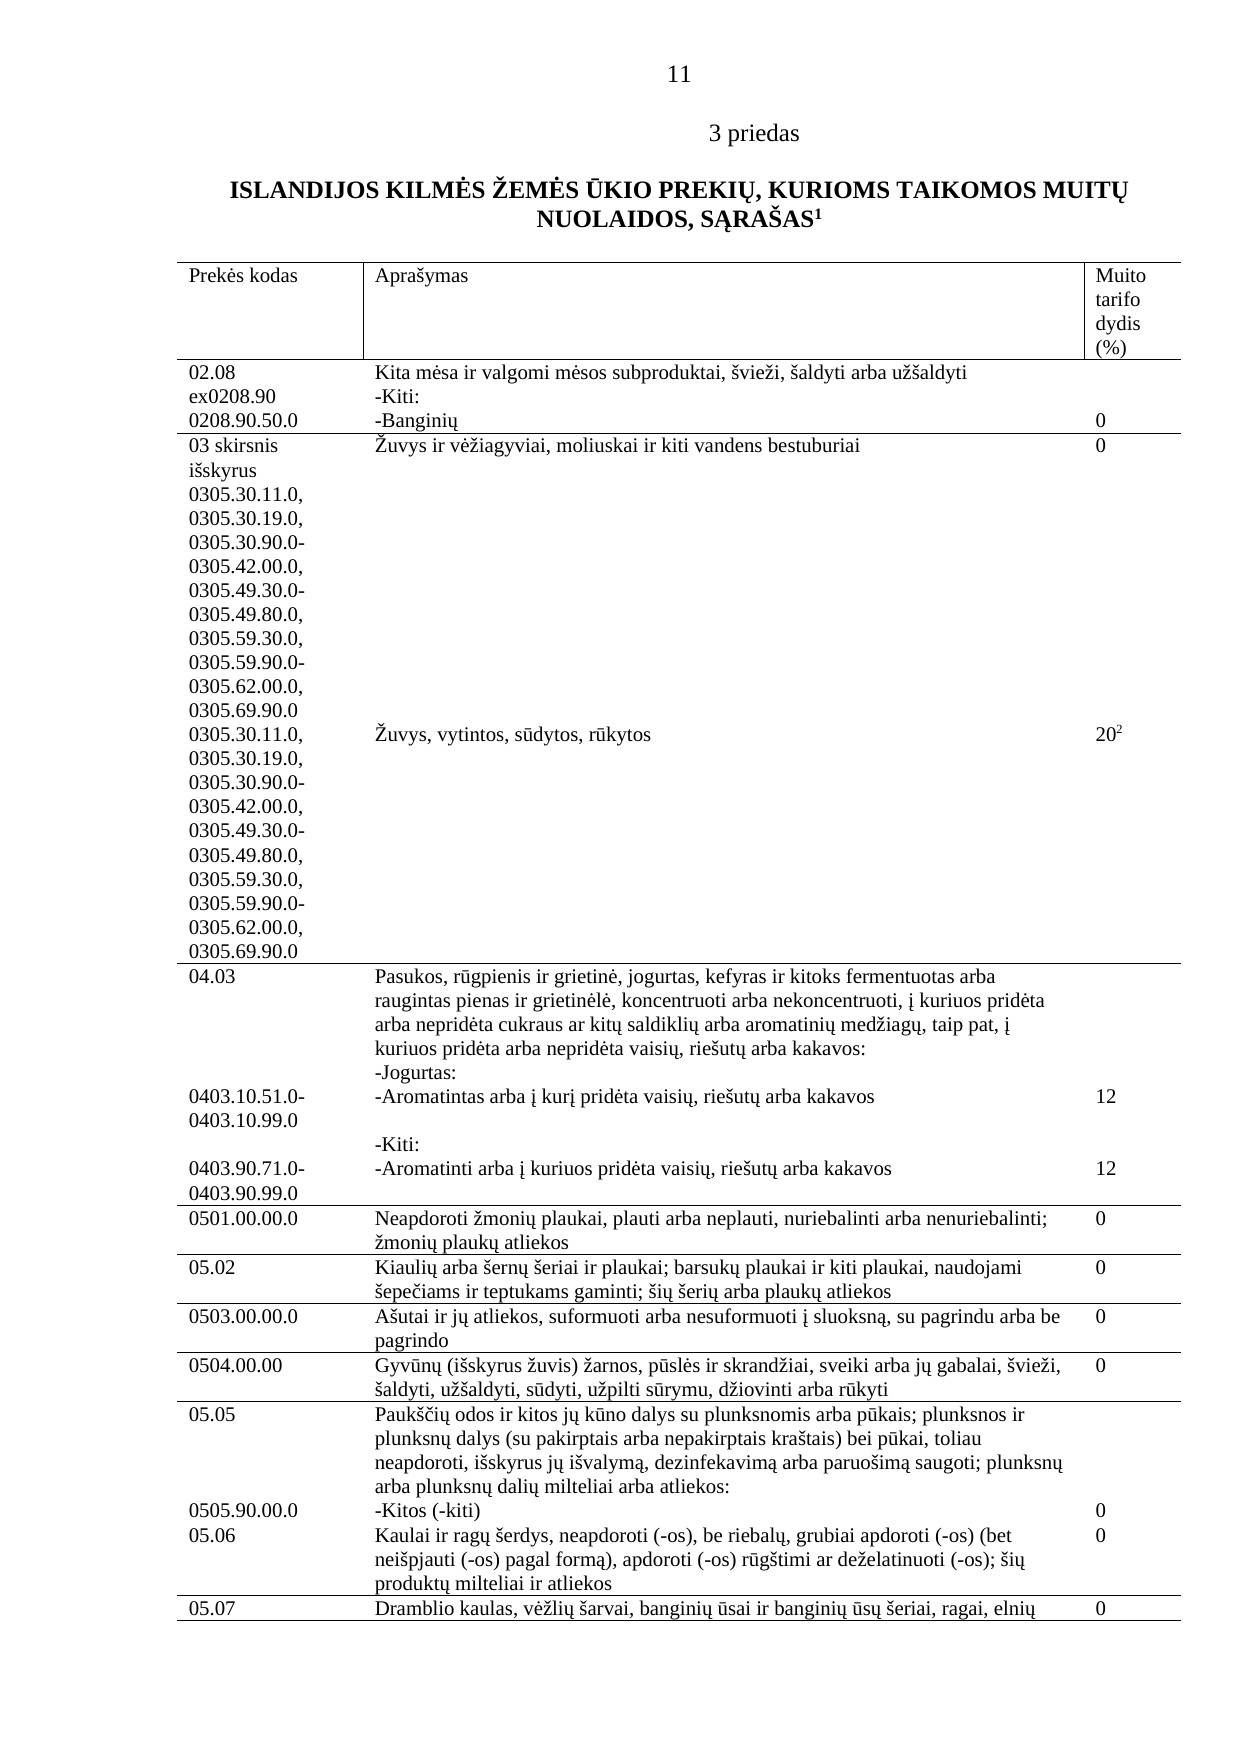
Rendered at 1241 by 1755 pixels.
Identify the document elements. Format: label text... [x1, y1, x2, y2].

table_cell 0305.59.90.0-0305.62.00.0, [177, 891, 363, 939]
table_cell [363, 746, 1084, 770]
table_cell [363, 891, 1084, 939]
table_cell Kaulai ir ragų šerdys, neapdoroti (-os), be riebalų, grubiai apdoroti (-os) (bet neišpjauti (-os) pagal formą), apdoroti (-os) rūgštimi ar deželatinuoti (-os); šių produktų milteliai ir atliekos [363, 1523, 1084, 1595]
table_header Aprašymas [364, 263, 1084, 359]
text 3 priedas [177, 118, 1181, 147]
table_cell [1084, 964, 1181, 1060]
table_cell -Aromatintas arba į kurį pridėta vaisių, riešutų arba kakavos [363, 1084, 1084, 1132]
table_cell -Aromatinti arba į kuriuos pridėta vaisių, riešutų arba kakavos [363, 1156, 1084, 1204]
table_cell Ašutai ir jų atliekos, suformuoti arba nesuformuoti į sluoksną, su pagrindu arba be pagrindo [363, 1304, 1084, 1352]
table_cell 0 [1084, 1255, 1181, 1303]
table_cell išskyrus 0305.30.11.0, [177, 458, 363, 506]
table_cell [1084, 578, 1181, 626]
table_cell [363, 506, 1084, 530]
table_cell 0403.90.71.0-0403.90.99.0 [177, 1156, 363, 1204]
table_cell -Kiti: [363, 1132, 1181, 1156]
table_cell 0305.49.30.0-0305.49.80.0, [177, 819, 363, 867]
table_cell 05.02 [177, 1255, 363, 1303]
table_cell [177, 1132, 363, 1156]
table_cell 0305.59.30.0, [177, 867, 363, 891]
table_cell [177, 1060, 363, 1084]
table_cell 0504.00.00 [177, 1353, 363, 1401]
table_cell Paukščių odos ir kitos jų kūno dalys su plunksnomis arba pūkais; plunksnos ir plunksnų dalys (su pakirptais arba nepakirptais kraštais) bei pūkai, toliau neapdoroti, išskyrus jų išvalymą, dezinfekavimą arba paruošimą saugoti; plunksnų arba plunksnų dalių milteliai arba atliekos: [363, 1402, 1084, 1498]
table_cell 0 [1084, 1206, 1181, 1254]
table_cell 0 [1084, 1499, 1181, 1522]
table_cell 0503.00.00.0 [177, 1304, 363, 1352]
table_cell Pasukos, rūgpienis ir grietinė, jogurtas, kefyras ir kitoks fermentuotas arba raugintas pienas ir grietinėlė, koncentruoti arba nekoncentruoti, į kuriuos pridėta arba nepridėta cukraus ar kitų saldiklių arba aromatinių medžiagų, taip pat, į kuriuos pridėta arba nepridėta vaisių, riešutų arba kakavos: [363, 964, 1084, 1060]
table_cell 0305.30.19.0, [177, 746, 363, 770]
table_cell [1084, 939, 1181, 963]
table_cell 12 [1084, 1084, 1181, 1132]
table_cell [363, 867, 1084, 891]
table_cell [1084, 867, 1181, 891]
table_cell 05.05 [177, 1402, 363, 1498]
table_cell Kita mėsa ir valgomi mėsos subproduktai, švieži, šaldyti arba užšaldyti [363, 360, 1084, 384]
table_cell 0 [1084, 1304, 1181, 1352]
table_cell ex0208.90 [177, 384, 363, 408]
table_cell Gyvūnų (išskyrus žuvis) žarnos, pūslės ir skrandžiai, sveiki arba jų gabalai, švieži, šaldyti, užšaldyti, sūdyti, užpilti sūrymu, džiovinti arba rūkyti [363, 1353, 1084, 1401]
table_cell [1084, 626, 1181, 650]
table_cell 0 [1084, 1353, 1181, 1401]
table_cell -Kiti: [363, 384, 1084, 408]
table_cell 0305.30.90.0-0305.42.00.0, [177, 770, 363, 818]
table_cell 0 [1084, 434, 1181, 457]
table_cell [363, 698, 1084, 722]
table_cell Neapdoroti žmonių plaukai, plauti arba neplauti, nuriebalinti arba nenuriebalinti; žmonių plaukų atliekos [363, 1206, 1084, 1254]
table_cell [363, 626, 1084, 650]
table_cell [1084, 530, 1181, 578]
table_cell 02.08 [177, 360, 363, 384]
table_cell [1084, 1402, 1181, 1498]
table_cell 05.06 [177, 1523, 363, 1595]
table_cell 0305.69.90.0 [177, 939, 363, 963]
table_cell -Kitos (-kiti) [363, 1499, 1084, 1522]
table_cell 12 [1084, 1156, 1181, 1204]
table_cell 0505.90.00.0 [177, 1499, 363, 1522]
table_cell 0 [1084, 1596, 1181, 1620]
table_cell Žuvys ir vėžiagyviai, moliuskai ir kiti vandens bestuburiai [363, 434, 1084, 457]
table_cell [363, 650, 1084, 698]
table_cell [363, 530, 1084, 578]
table_cell [363, 819, 1084, 867]
table_header Muito tarifo dydis (%) [1085, 263, 1181, 359]
table_cell 0 [1084, 1523, 1181, 1595]
table_cell [1084, 360, 1181, 384]
table_cell 0305.59.90.0-0305.62.00.0, [177, 650, 363, 698]
table_cell [1084, 506, 1181, 530]
table_cell 0501.00.00.0 [177, 1206, 363, 1254]
table_cell [1084, 1060, 1181, 1084]
table_cell 03 skirsnis [177, 434, 363, 457]
table_cell 0305.69.90.0 [177, 698, 363, 722]
table_cell 0305.30.90.0-0305.42.00.0, [177, 530, 363, 578]
table_cell [363, 458, 1084, 506]
table_cell 05.07 [177, 1596, 363, 1620]
table_cell 0305.49.30.0-0305.49.80.0, [177, 578, 363, 626]
table_cell Dramblio kaulas, vėžlių šarvai, banginių ūsai ir banginių ūsų šeriai, ragai, elnių [363, 1596, 1084, 1620]
table_cell [1084, 770, 1181, 818]
table_cell [363, 939, 1084, 963]
table_cell 0208.90.50.0 [177, 408, 363, 432]
table_cell [1084, 746, 1181, 770]
table_cell 0403.10.51.0-0403.10.99.0 [177, 1084, 363, 1132]
table_cell [1084, 819, 1181, 867]
table_cell 0 [1084, 408, 1181, 432]
table_cell [1084, 891, 1181, 939]
table_cell [1084, 384, 1181, 408]
table_cell 0305.30.19.0, [177, 506, 363, 530]
table_header Prekės kodas [177, 263, 363, 359]
table_cell -Jogurtas: [363, 1060, 1084, 1084]
table_cell [363, 578, 1084, 626]
table_cell [1084, 698, 1181, 722]
table_cell [1084, 650, 1181, 698]
table_cell 202 [1084, 722, 1181, 746]
table_cell Kiaulių arba šernų šeriai ir plaukai; barsukų plaukai ir kiti plaukai, naudojami šepečiams ir teptukams gaminti; šių šerių arba plaukų atliekos [363, 1255, 1084, 1303]
text ISLANDIJOS KILMĖS ŽEMĖS ŪKIO PREKIŲ, KURIOMS TAIKOMOS MUITŲ NUOLAIDOS, SĄRAŠAS1 [177, 176, 1181, 233]
table_cell 0305.30.11.0, [177, 722, 363, 746]
table_cell 0305.59.30.0, [177, 626, 363, 650]
table_cell Žuvys, vytintos, sūdytos, rūkytos [363, 722, 1084, 746]
table_cell [363, 770, 1084, 818]
table_cell 04.03 [177, 964, 363, 1060]
table_cell -Banginių [363, 408, 1084, 432]
table_cell [1084, 458, 1181, 506]
